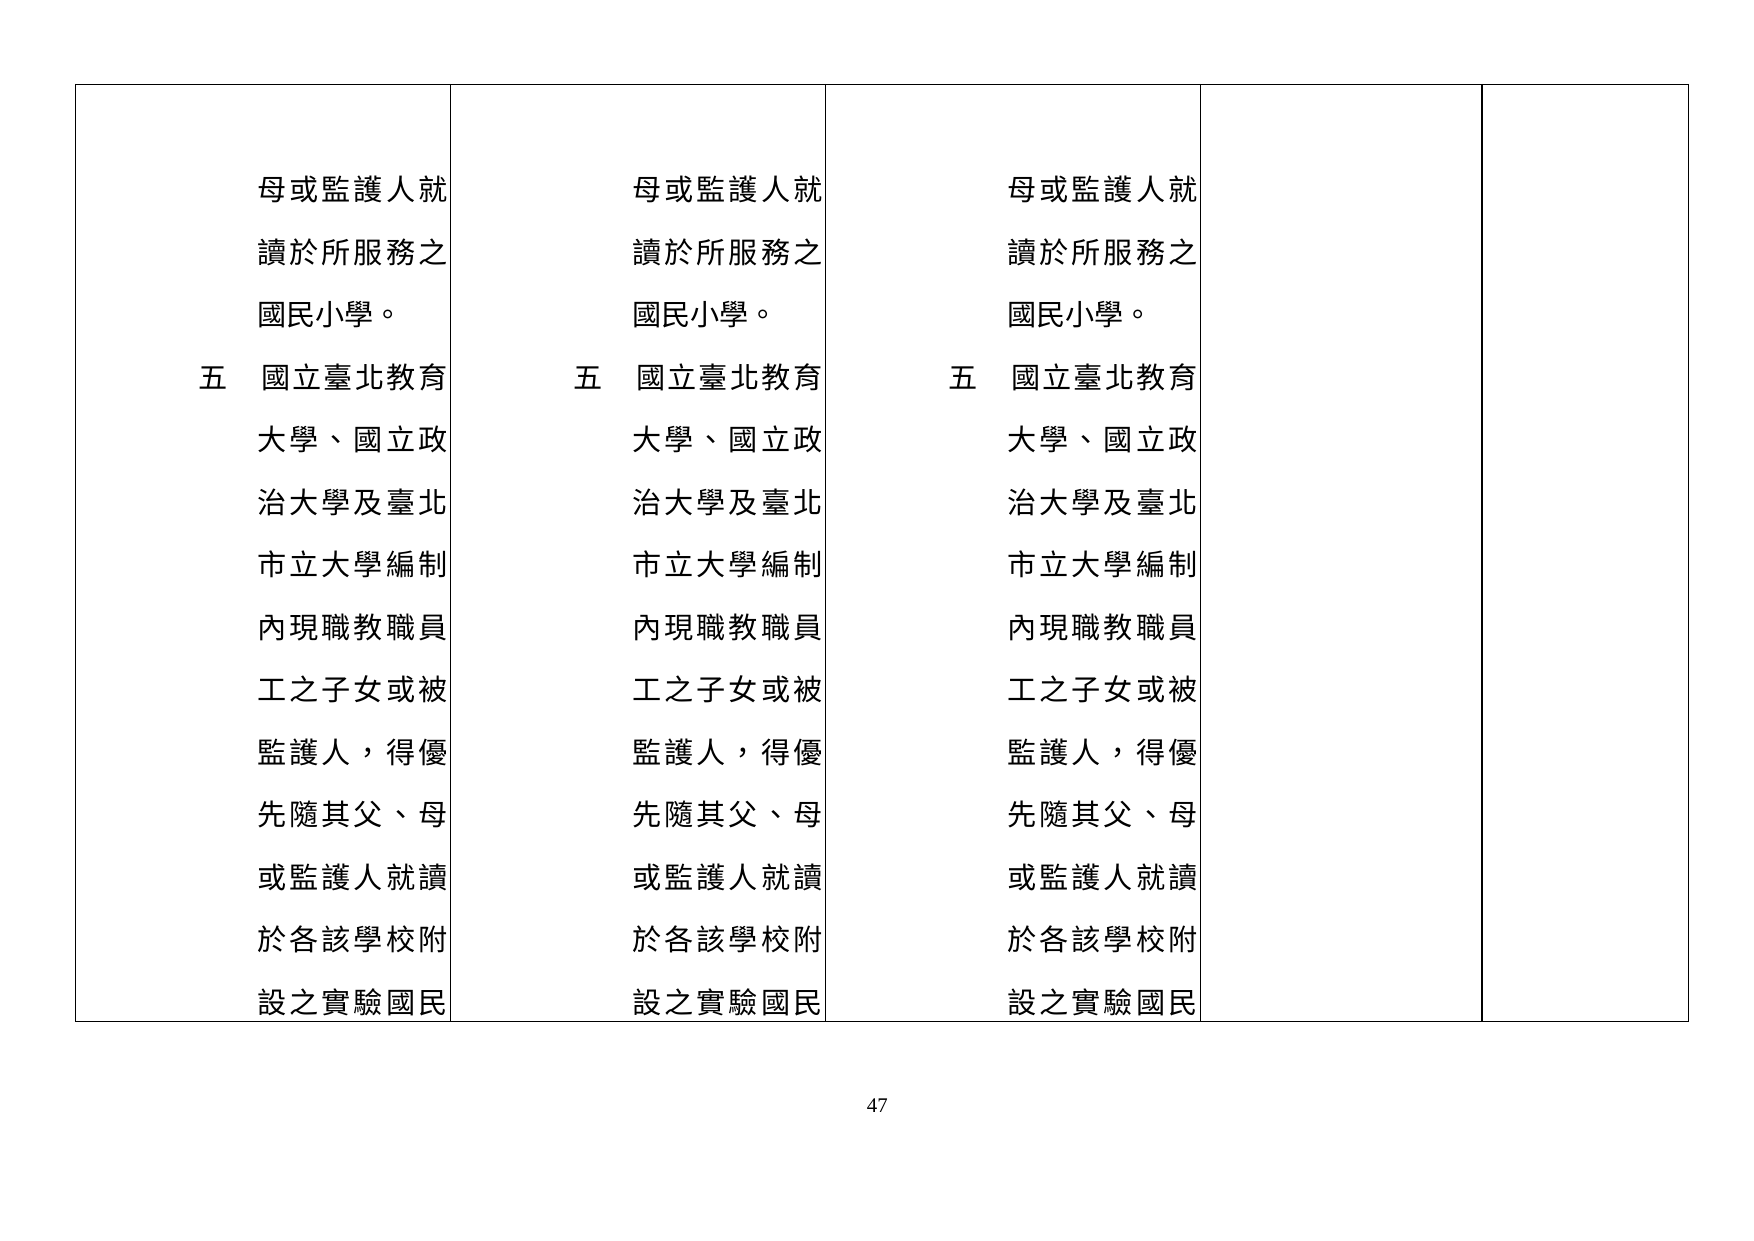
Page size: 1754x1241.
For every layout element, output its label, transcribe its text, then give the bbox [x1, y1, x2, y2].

table_cell 母或監護人就讀於所服務之國民小學。 五 國立臺北教育大學、國立政治大學及臺北市立大學編制內現職教職員工之子女或被監護人，得優先隨其父、母或監護人就讀於各該學校附設之實驗國民 [826, 85, 1200, 1021]
table_cell 母或監護人就讀於所服務之國民小學。 五 國立臺北教育大學、國立政治大學及臺北市立大學編制內現職教職員工之子女或被監護人，得優先隨其父、母或監護人就讀於各該學校附設之實驗國民 [76, 85, 450, 1021]
table_cell 母或監護人就讀於所服務之國民小學。 五 國立臺北教育大學、國立政治大學及臺北市立大學編制內現職教職員工之子女或被監護人，得優先隨其父、母或監護人就讀於各該學校附設之實驗國民 [451, 85, 825, 1021]
table_cell [1201, 85, 1481, 1021]
table_cell [1483, 85, 1688, 1021]
